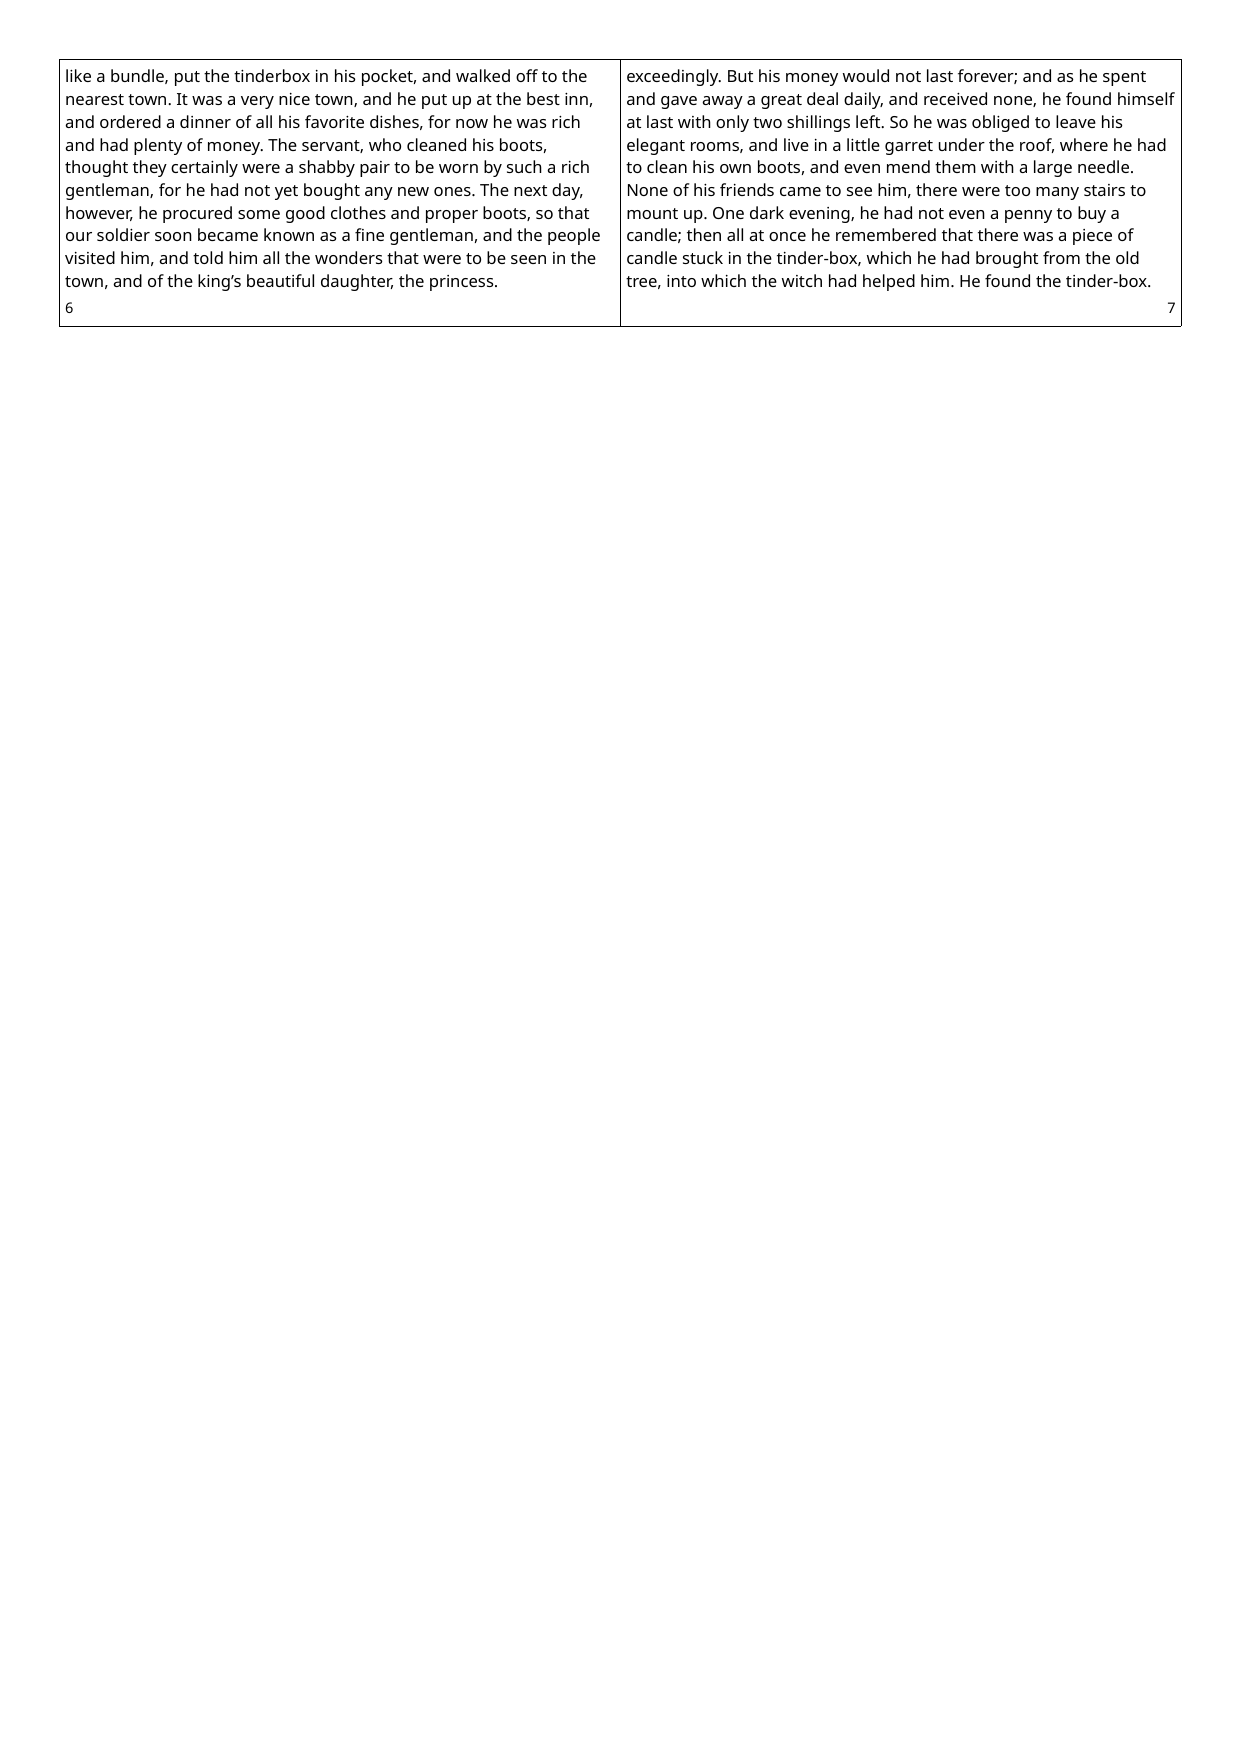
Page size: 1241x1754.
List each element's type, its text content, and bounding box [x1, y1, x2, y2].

table_cell 7 [621, 298, 1181, 326]
table_cell exceedingly. But his money would not last forever; and as he spent and gave away a great deal daily, and received none, he found himself at last with only two shillings left. So he was obliged to leave his elegant rooms, and live in a little garret under the roof, where he had to clean his own boots, and even mend them with a large needle. None of his friends came to see him, there were too many stairs to mount up. One dark evening, he had not even a penny to buy a candle; then all at once he remembered that there was a piece of candle stuck in the tinder-box, which he had brought from the old tree, into which the witch had helped him. He found the tinder-box. [621, 60, 1181, 298]
table_cell like a bundle, put the tinderbox in his pocket, and walked off to the nearest town. It was a very nice town, and he put up at the best inn, and ordered a dinner of all his favorite dishes, for now he was rich and had plenty of money. The servant, who cleaned his boots, thought they certainly were a shabby pair to be worn by such a rich gentleman, for he had not yet bought any new ones. The next day, however, he procured some good clothes and proper boots, so that our soldier soon became known as a fine gentleman, and the people visited him, and told him all the wonders that were to be seen in the town, and of the king’s beautiful daughter, the princess. [60, 60, 620, 298]
table_cell 6 [60, 298, 620, 326]
